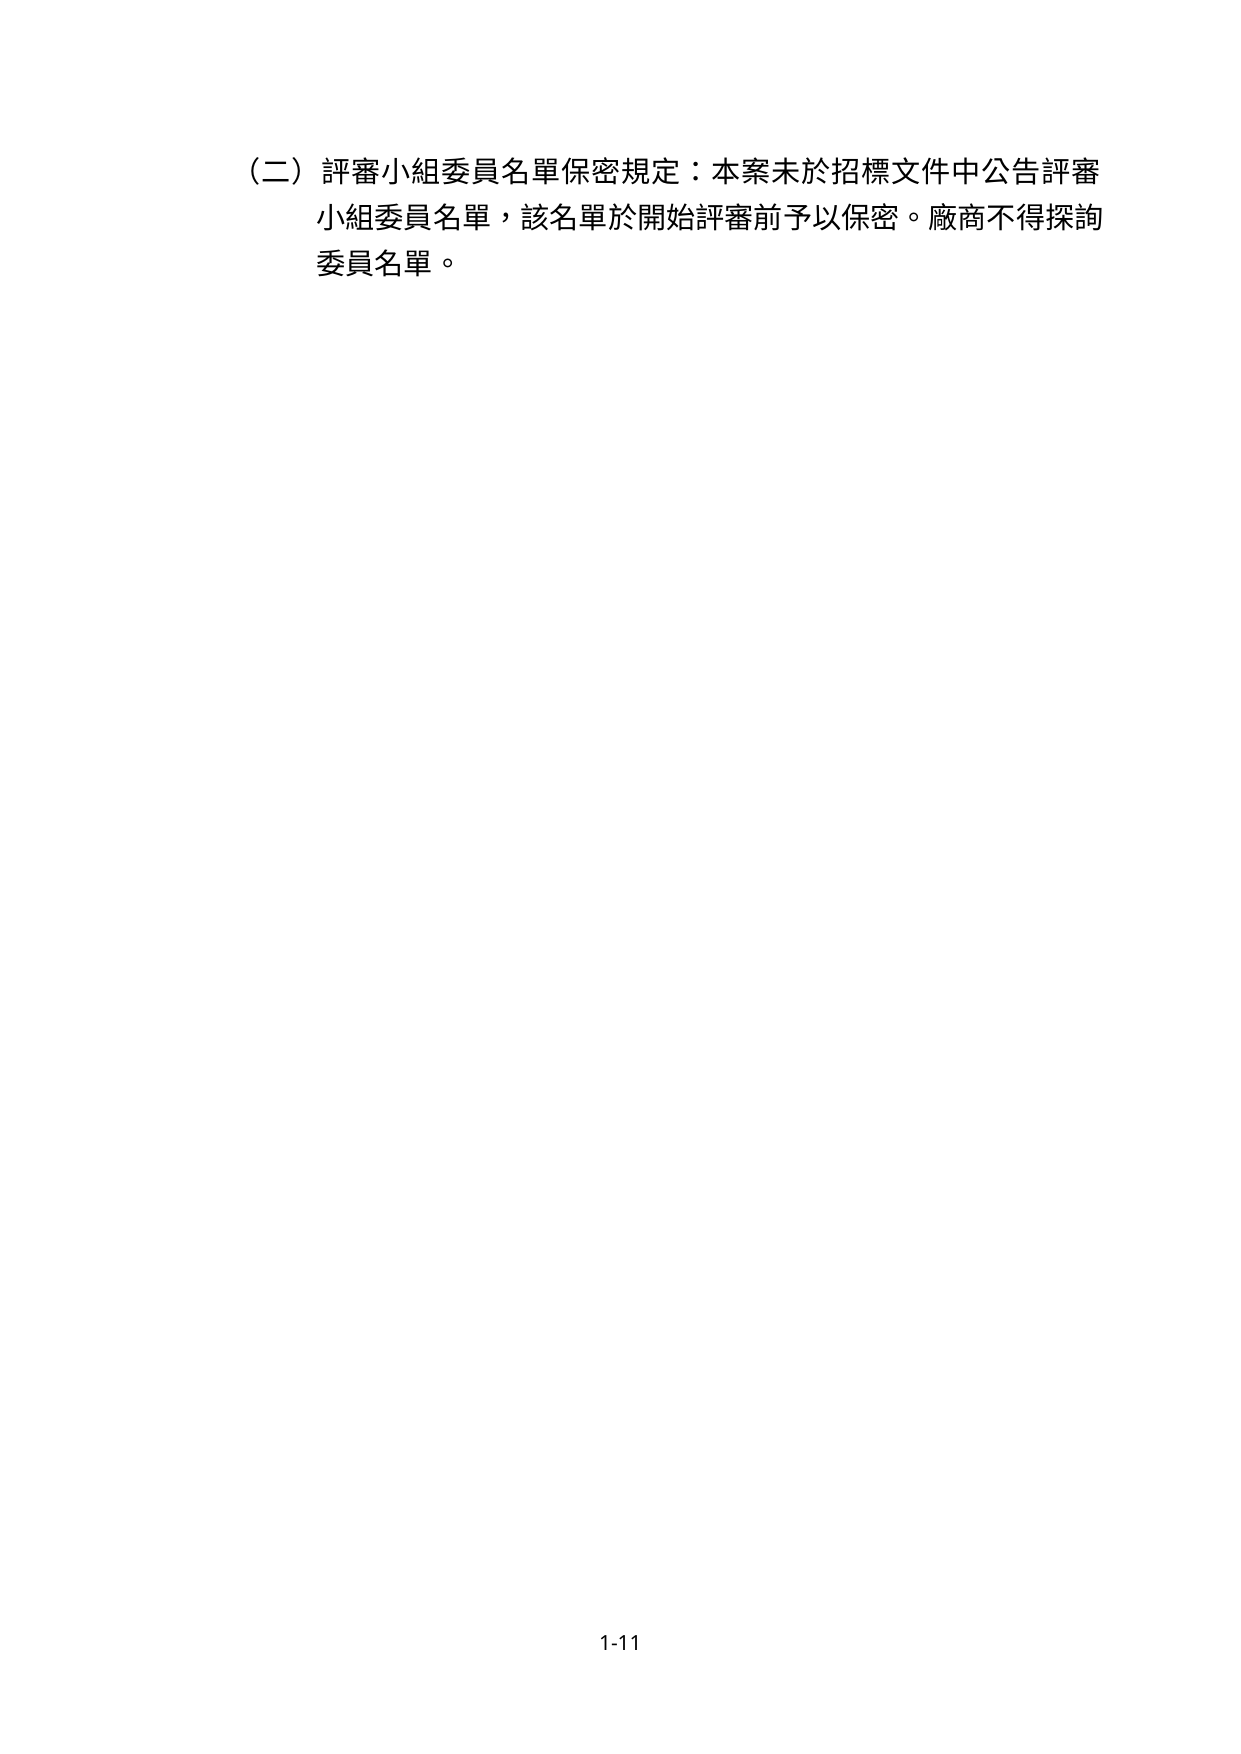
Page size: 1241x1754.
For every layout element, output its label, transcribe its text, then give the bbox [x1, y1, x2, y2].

text （二）評審小組委員名單保密規定：本案未於招標文件中公告評審小組委員名單，該名單於開始評審前予以保密。廠商不得探詢委員名單。 [232, 146, 1103, 283]
